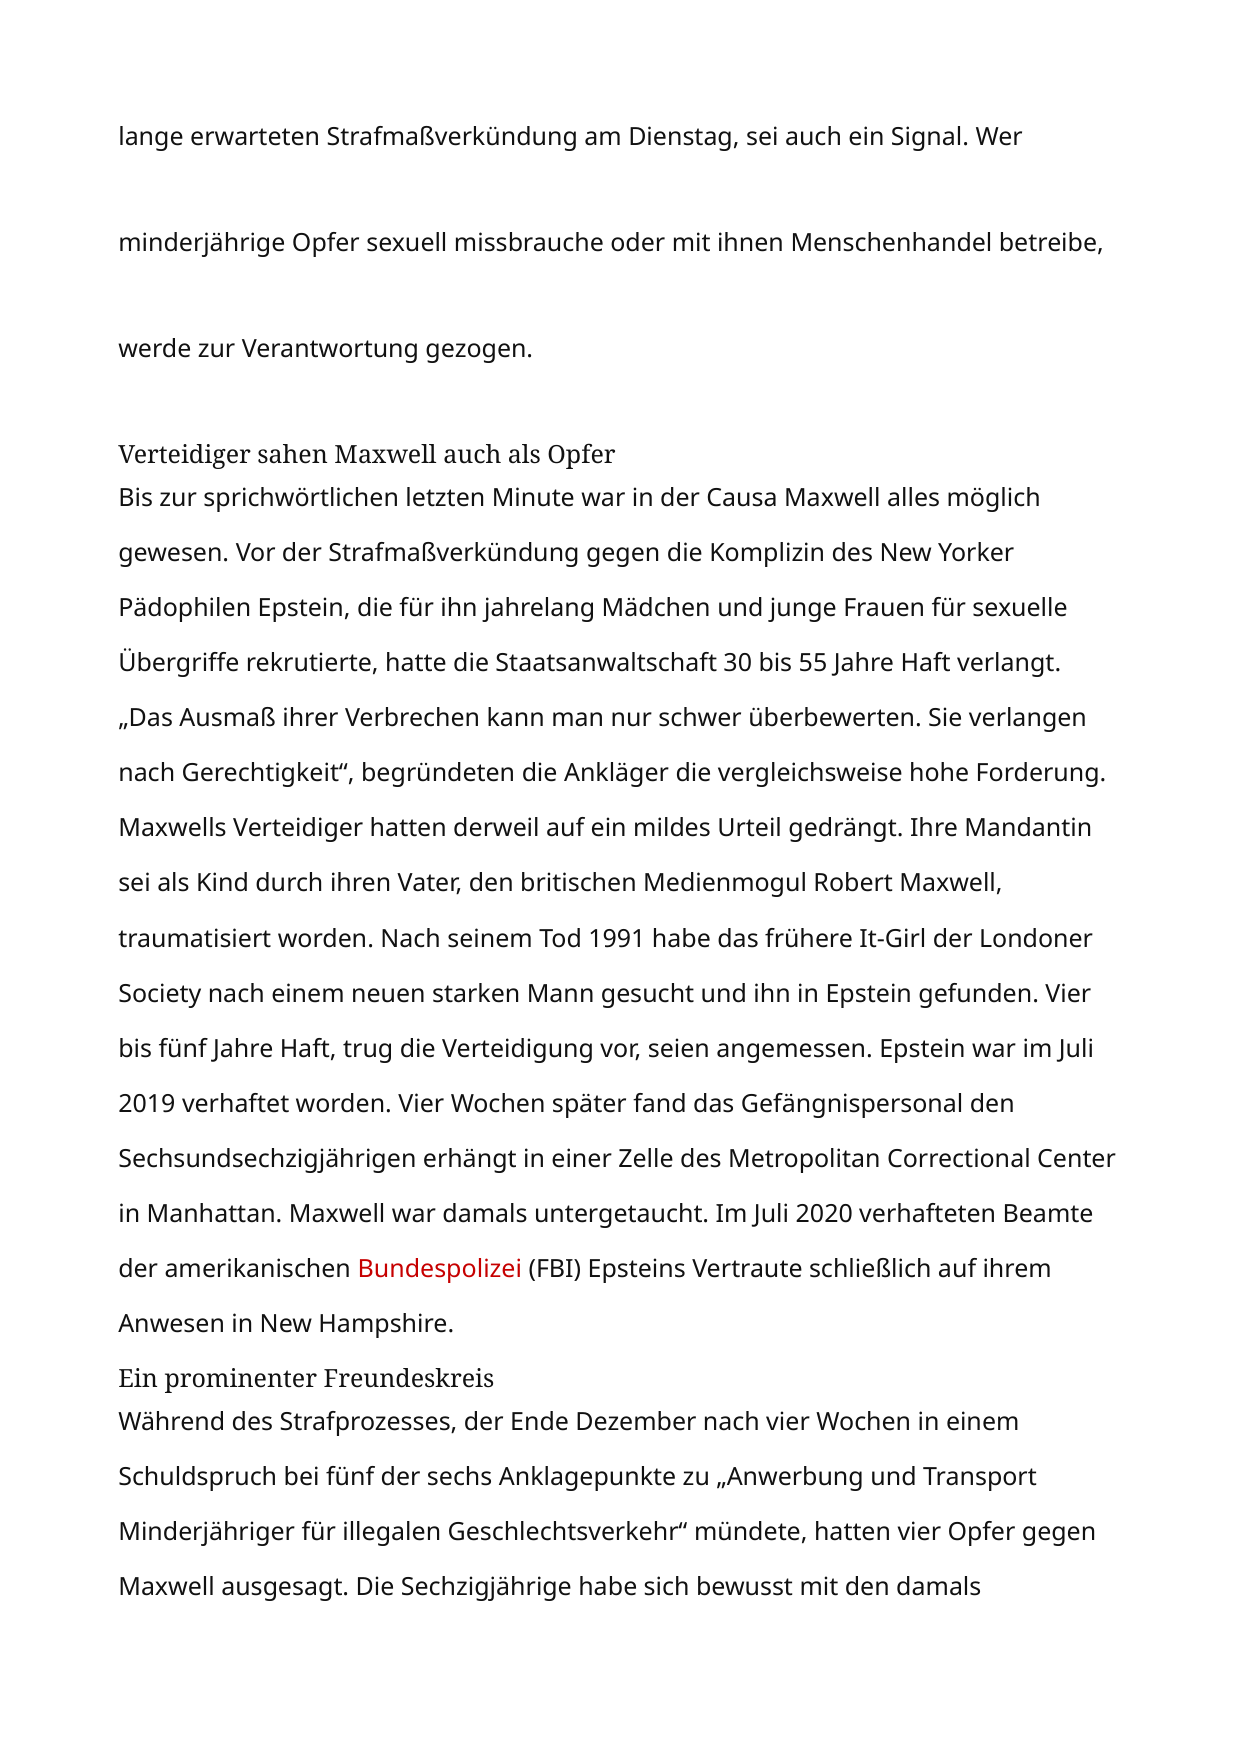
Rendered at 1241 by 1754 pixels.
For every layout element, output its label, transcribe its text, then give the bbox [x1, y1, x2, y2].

text Während des Strafprozesses, der Ende Dezember nach vier Wochen in einem Schuldspruch bei fünf der sechs Anklagepunkte zu „Anwerbung und Transport Minderjähriger für illegalen Geschlechtsverkehr“ mündete, hatten vier Opfer gegen Maxwell ausgesagt. Die Sechzigjährige habe sich bewusst mit den damals [118, 1403, 1122, 1603]
subtitle Ein prominenter Freundeskreis [118, 1361, 1122, 1395]
subtitle Verteidiger sahen Maxwell auch als Opfer [118, 437, 1122, 471]
text lange erwarteten Strafmaßverkündung am Dienstag, sei auch ein Signal. Wer minderjährige Opfer sexuell missbrauche oder mit ihnen Menschenhandel betreibe, werde zur Verantwortung gezogen. [118, 118, 1122, 365]
text Bis zur sprichwörtlichen letzten Minute war in der Causa Maxwell alles möglich gewesen. Vor der Strafmaßverkündung gegen die Komplizin des New Yorker Pädophilen Epstein, die für ihn jahrelang Mädchen und junge Frauen für sexuelle Übergriffe rekrutierte, hatte die Staatsanwaltschaft 30 bis 55 Jahre Haft verlangt. „Das Ausmaß ihrer Verbrechen kann man nur schwer überbewerten. Sie verlangen nach Gerechtigkeit“, begründeten die Ankläger die vergleichsweise hohe Forderung. Maxwells Verteidiger hatten derweil auf ein mildes Urteil gedrängt. Ihre Mandantin sei als Kind durch ihren Vater, den britischen Medienmogul Robert Maxwell, traumatisiert worden. Nach seinem Tod 1991 habe das frühere It-Girl der Londoner Society nach einem neuen starken Mann gesucht und ihn in Epstein gefunden. Vier bis fünf Jahre Haft, trug die Verteidigung vor, seien angemessen. Epstein war im Juli 2019 verhaftet worden. Vier Wochen später fand das Gefängnispersonal den Sechsundsechzigjährigen erhängt in einer Zelle des Metropolitan Correctional Center in Manhattan. Maxwell war damals untergetaucht. Im Juli 2020 verhafteten Beamte der amerikanischen Bundespolizei (FBI) Epsteins Vertraute schließlich auf ihrem Anwesen in New Hampshire. [118, 479, 1122, 1340]
